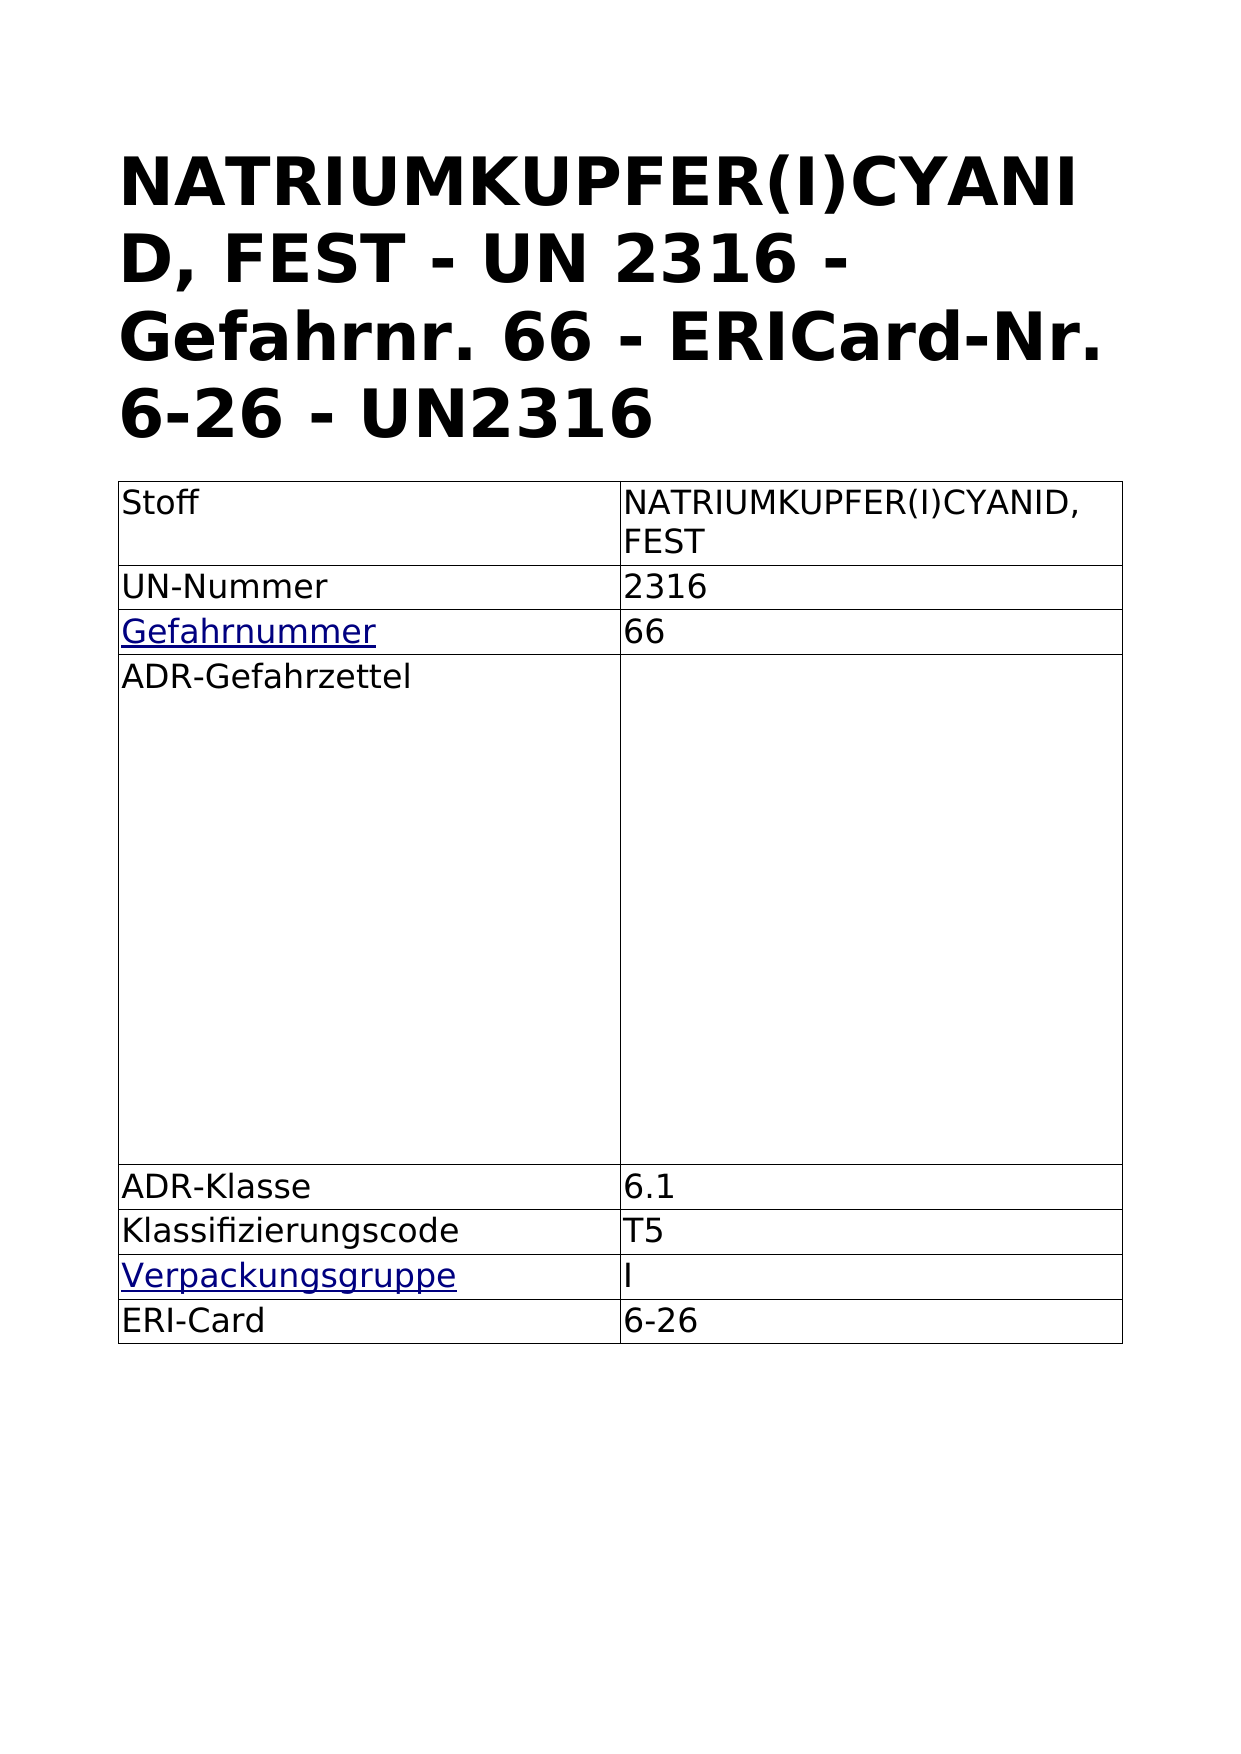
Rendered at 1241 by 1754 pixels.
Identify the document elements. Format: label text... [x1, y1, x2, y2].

table_cell ERI-Card [119, 1300, 620, 1343]
table_cell I [621, 1255, 1122, 1298]
table_cell 66 [621, 610, 1122, 654]
table_cell [621, 655, 1122, 1164]
table_cell UN-Nummer [119, 566, 620, 609]
subtitle NATRIUMKUPFER(I)CYANID, FEST - UN 2316 - Gefahrnr. 66 - ERICard-Nr. 6-26 - UN2316 [118, 143, 1122, 453]
table_cell 2316 [621, 566, 1122, 609]
table_cell T5 [621, 1210, 1122, 1254]
table_header Stoff [119, 482, 620, 564]
table_cell Gefahrnummer [119, 610, 620, 654]
table_cell ADR-Gefahrzettel [119, 655, 620, 1164]
table_cell 6.1 [621, 1165, 1122, 1209]
table_header NATRIUMKUPFER(I)CYANID, FEST [621, 482, 1122, 564]
table_cell Verpackungsgruppe [119, 1255, 620, 1298]
table_cell Klassifizierungscode [119, 1210, 620, 1254]
table_cell ADR-Klasse [119, 1165, 620, 1209]
table_cell 6-26 [621, 1300, 1122, 1343]
